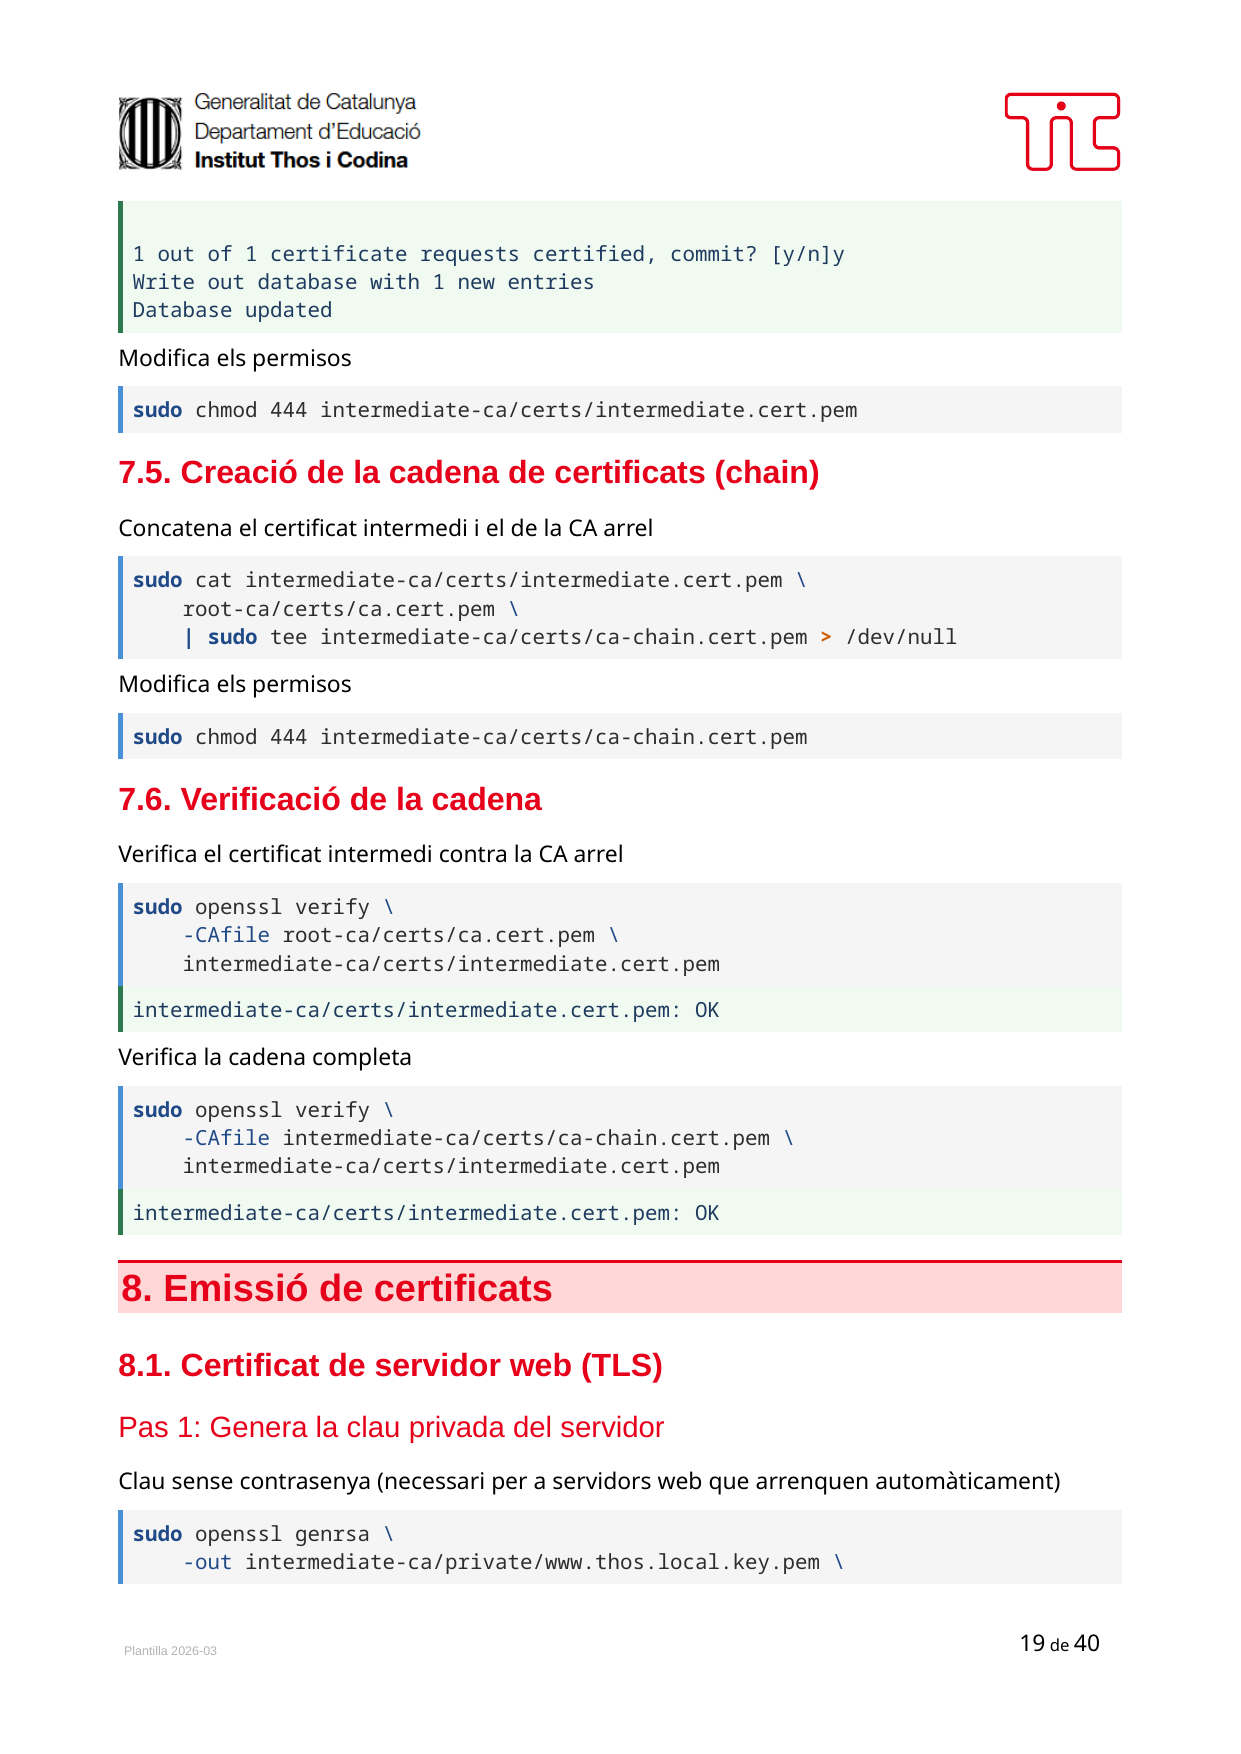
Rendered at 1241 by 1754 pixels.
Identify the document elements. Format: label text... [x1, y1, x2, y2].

text Write out database with 1 new entries [123, 267, 1122, 296]
picture [1004, 92, 1123, 171]
text Clau sense contrasenya (necessari per a servidors web que arrenquen automàticament) [118, 1465, 1122, 1496]
subtitle 8.1. Certificat de servidor web (TLS) [118, 1346, 1122, 1383]
text sudo chmod 444 intermediate-ca/certs/ca-chain.cert.pem [123, 713, 1122, 759]
text Verifica la cadena completa [118, 1041, 1122, 1072]
text sudo openssl verify \ [123, 883, 1122, 920]
text -out intermediate-ca/private/www.thos.local.key.pem \ [123, 1547, 1122, 1584]
text Verifica el certificat intermedi contra la CA arrel [118, 838, 1122, 869]
text sudo chmod 444 intermediate-ca/certs/intermediate.cert.pem [123, 386, 1122, 433]
subtitle 7.5. Creació de la cadena de certificats (chain) [118, 453, 1122, 490]
text -CAfile root-ca/certs/ca.cert.pem \ [123, 920, 1122, 949]
text sudo cat intermediate-ca/certs/intermediate.cert.pem \ [123, 556, 1122, 594]
subtitle Pas 1: Genera la clau privada del servidor [118, 1410, 1122, 1444]
text sudo openssl genrsa \ [123, 1510, 1122, 1547]
text intermediate-ca/certs/intermediate.cert.pem [123, 949, 1122, 986]
text Modifica els permisos [118, 668, 1122, 699]
text 1 out of 1 certificate requests certified, commit? [y/n]y [123, 239, 1122, 267]
subtitle 7.6. Verificació de la cadena [118, 780, 1122, 817]
text intermediate-ca/certs/intermediate.cert.pem [123, 1152, 1122, 1189]
text intermediate-ca/certs/intermediate.cert.pem: OK [123, 986, 1122, 1032]
picture [118, 92, 422, 171]
text | sudo tee intermediate-ca/certs/ca-chain.cert.pem > /dev/null [123, 622, 1122, 659]
text intermediate-ca/certs/intermediate.cert.pem: OK [123, 1189, 1122, 1235]
text sudo openssl verify \ [123, 1086, 1122, 1123]
text root-ca/certs/ca.cert.pem \ [123, 594, 1122, 622]
subtitle 8. Emissió de certificats [118, 1263, 1122, 1313]
text Concatena el certificat intermedi i el de la CA arrel [118, 512, 1122, 543]
text -CAfile intermediate-ca/certs/ca-chain.cert.pem \ [123, 1123, 1122, 1152]
text Modifica els permisos [118, 342, 1122, 373]
text Database updated [123, 296, 1122, 333]
